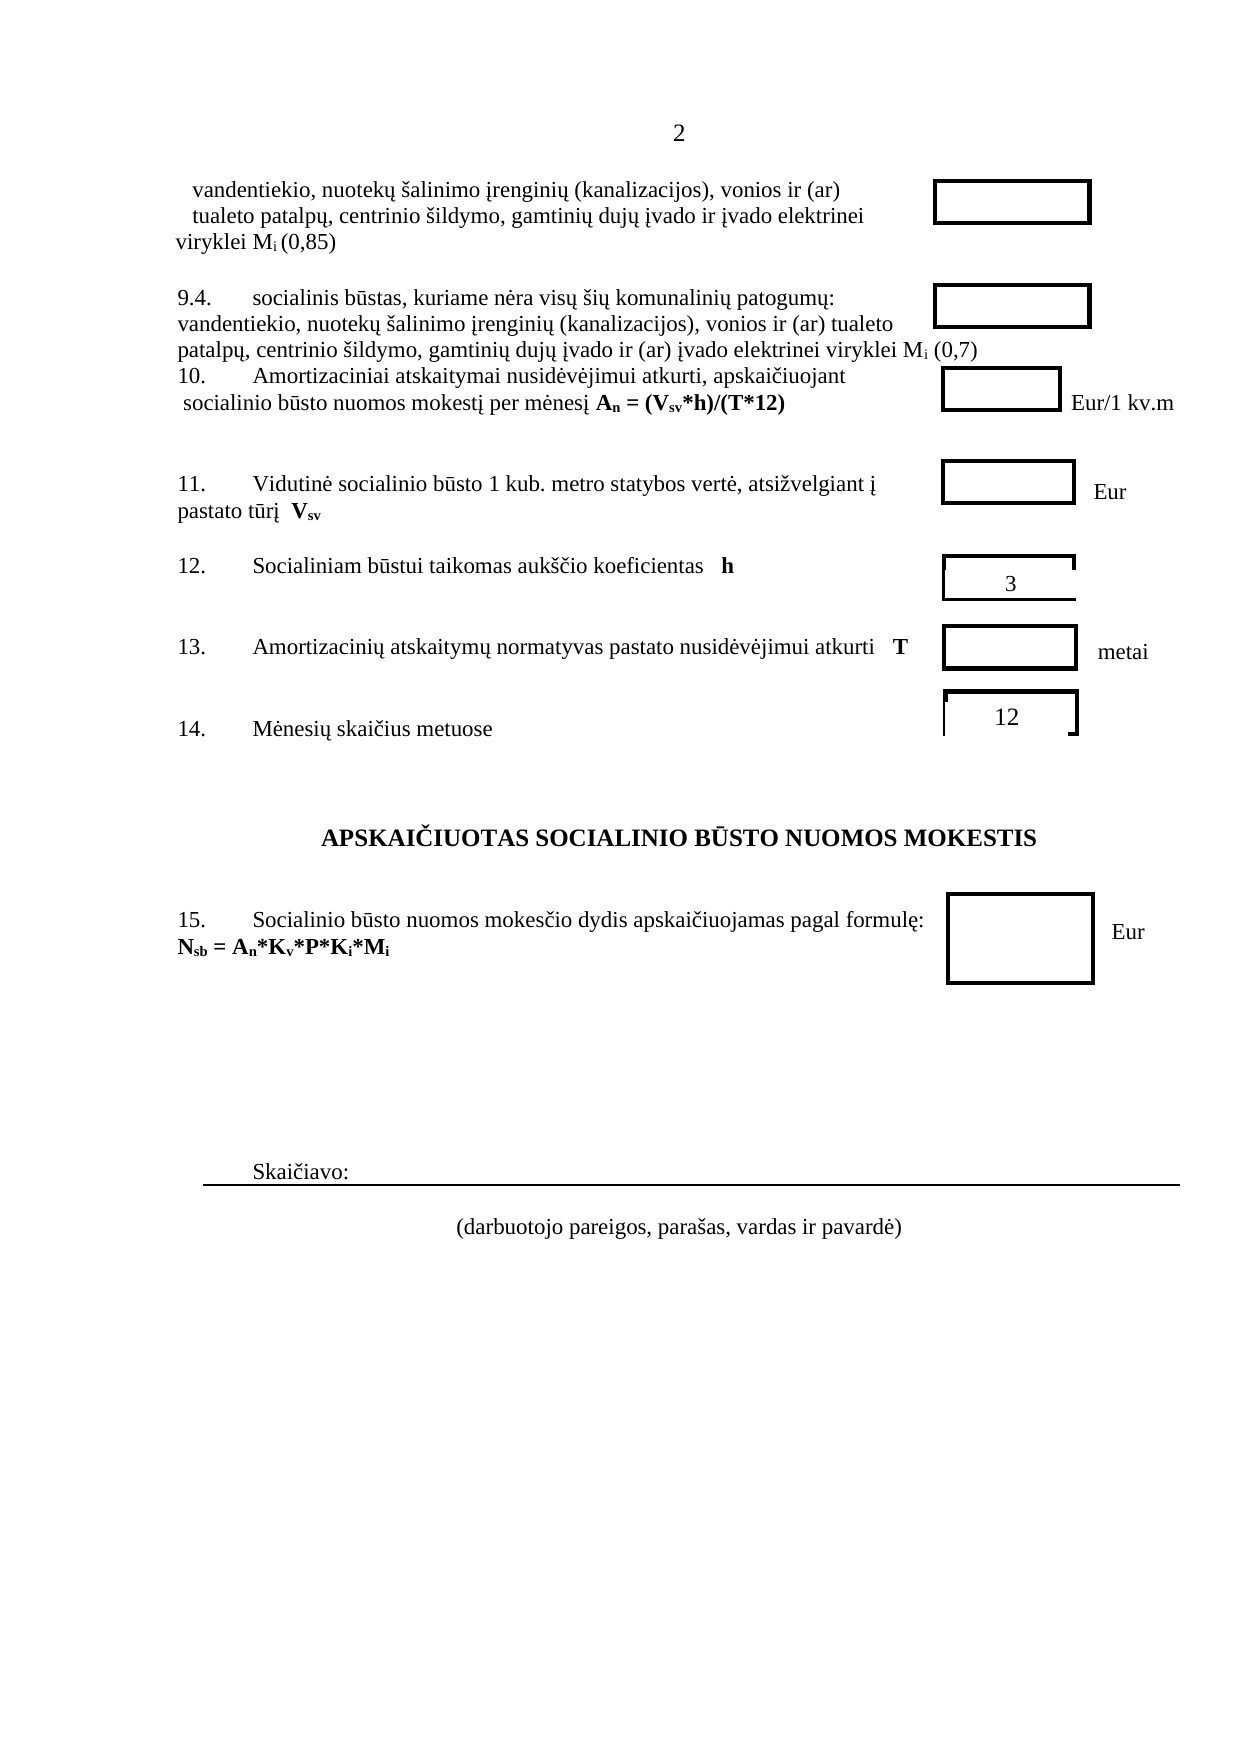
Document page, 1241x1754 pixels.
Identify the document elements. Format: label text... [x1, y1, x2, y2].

text Eur [1093, 478, 1143, 504]
text viryklei Mi (0,85) [175, 228, 1181, 255]
text vandentiekio, nuotekų šalinimo įrenginių (kanalizacijos), vonios ir (ar) tualeto [177, 310, 1181, 336]
text tualeto patalpų, centrinio šildymo, gamtinių dujų įvado ir įvado elektrinei [177, 202, 1181, 228]
text [1095, 906, 1181, 933]
text socialinio būsto nuomos mokestį per mėnesį An = (Vsv*h)/(T*12) Eur/1 kv.m [177, 389, 1181, 415]
text [1078, 633, 1181, 660]
text pastato tūrį Vsv [177, 497, 1181, 523]
text [1159, 933, 1181, 959]
text [1076, 470, 1181, 497]
text 13. Amortizacinių atskaitymų normatyvas pastato nusidėvėjimui atkurti T [177, 633, 942, 660]
text Skaičiavo: [177, 1158, 1181, 1184]
text 12. Socialiniam būstui taikomas aukščio koeficientas h [177, 552, 1181, 578]
text metai [1098, 638, 1172, 664]
text patalpų, centrinio šildymo, gamtinių dujų įvado ir (ar) įvado elektrinei viryklei Mi (0,7) [177, 336, 1181, 363]
text vandentiekio, nuotekų šalinimo įrenginių (kanalizacijos), vonios ir (ar) [177, 176, 1181, 202]
text 9.4. socialinis būstas, kuriame nėra visų šių komunalinių patogumų: [177, 283, 933, 310]
text APSKAIČIUOTAS SOCIALINIO BŪSTO NUOMOS MOKESTIS [177, 823, 1181, 851]
text 11. Vidutinė socialinio būsto 1 kub. metro statybos vertė, atsižvelgiant į [177, 470, 941, 497]
text [937, 287, 1087, 310]
text (darbuotojo pareigos, parašas, vardas ir pavardė) [177, 1213, 1181, 1239]
text [950, 906, 1091, 933]
text 14. Mėnesių skaičius metuose [177, 715, 945, 741]
text [1068, 715, 1181, 741]
text 10. Amortizaciniai atskaitymai nusidėvėjimui atkurti, apskaičiuojant [177, 363, 1181, 389]
text Nsb = An*Kv*P*Ki*Mi [177, 933, 946, 959]
text [1092, 283, 1181, 310]
text [950, 933, 1091, 959]
text [945, 470, 1072, 497]
text [1095, 933, 1111, 959]
text 12 [945, 702, 1068, 731]
text 3 [945, 570, 1076, 597]
text 15. Socialinio būsto nuomos mokesčio dydis apskaičiuojamas pagal formulę: [177, 906, 946, 933]
text Eur [1111, 918, 1159, 944]
text [946, 633, 1074, 660]
